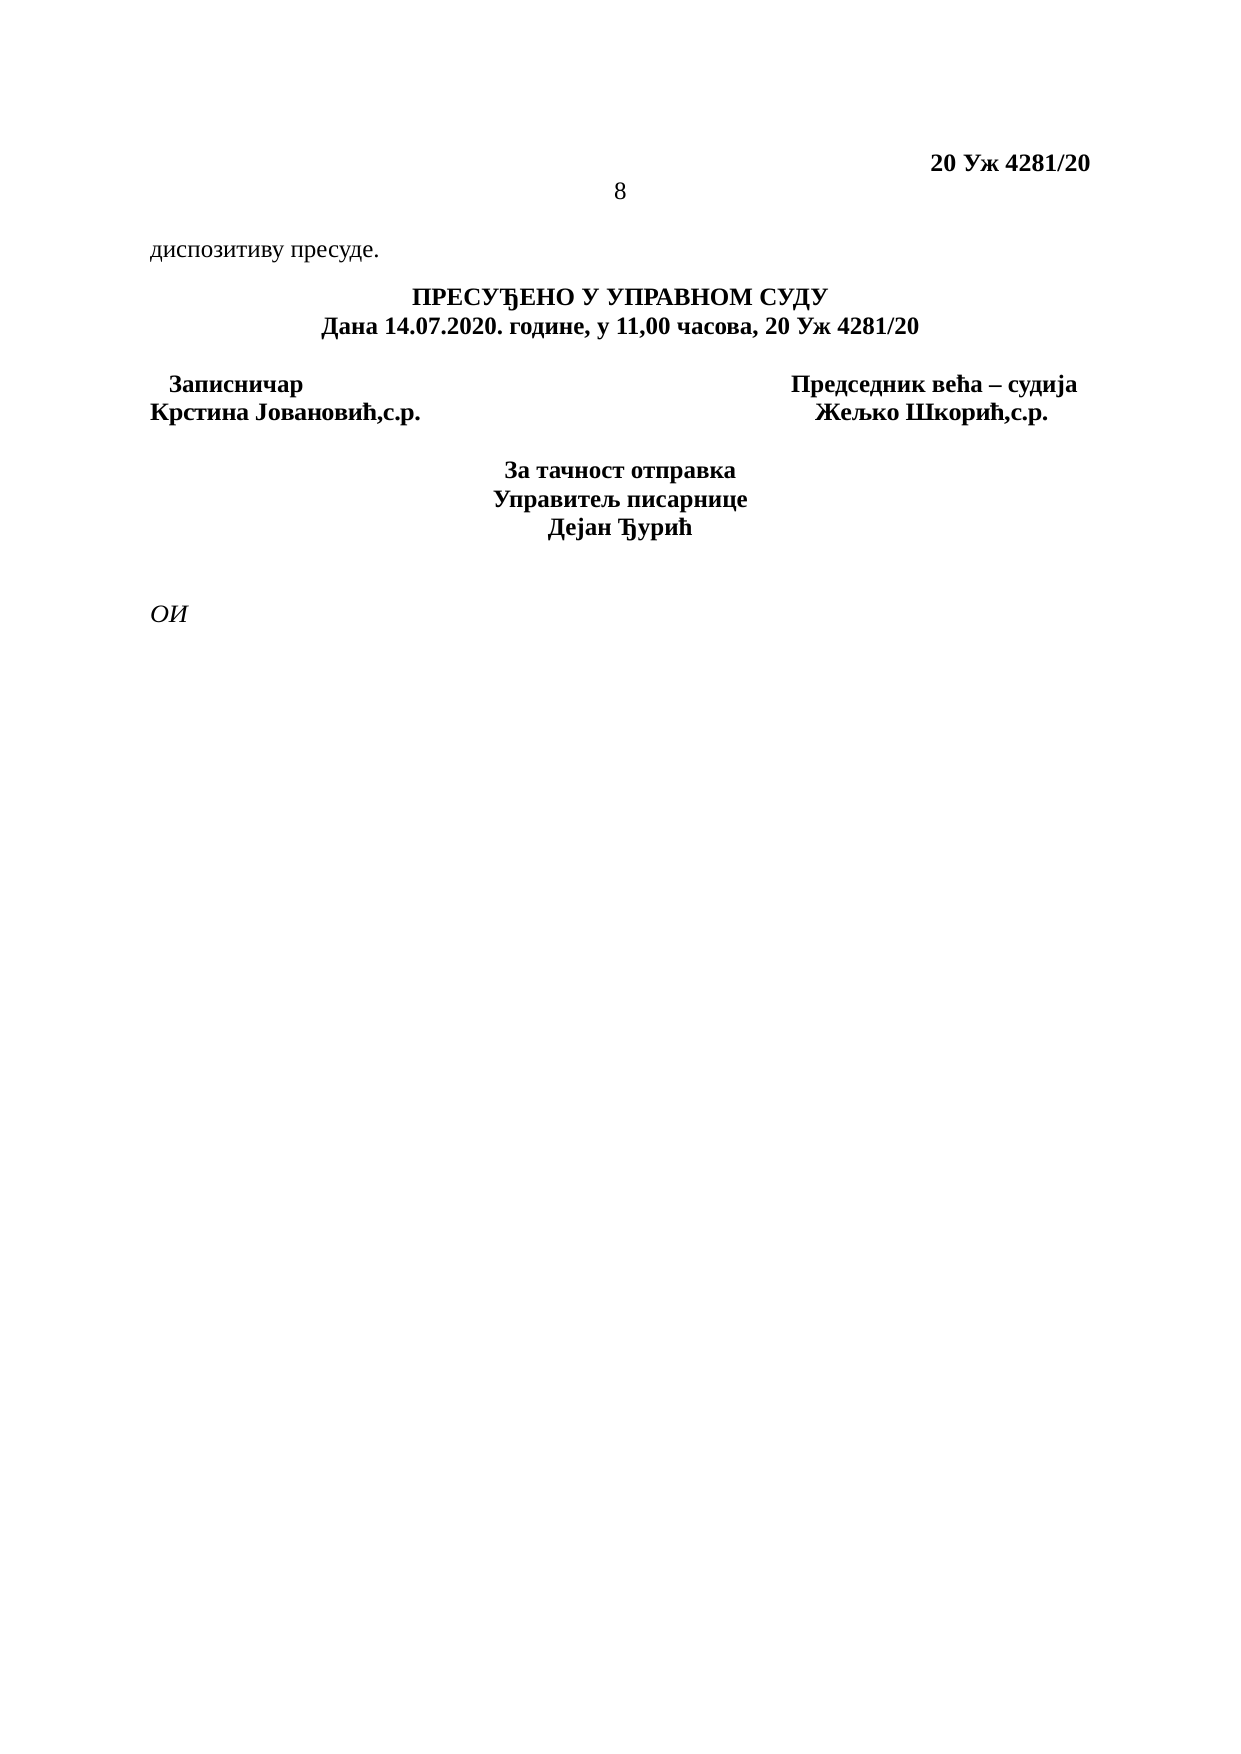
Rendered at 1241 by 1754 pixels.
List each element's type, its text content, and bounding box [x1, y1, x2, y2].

text Дејан Ђурић [150, 512, 1090, 541]
text Крстина Јовановић,с.р. Жељко Шкорић,с.р. [150, 397, 1090, 426]
text Дана 14.07.2020. године, у 11,00 часова, 20 Уж 4281/20 [150, 311, 1090, 340]
text ПРЕСУЂЕНО У УПРАВНОМ СУДУ [150, 282, 1090, 311]
text Записничар Председник већа – судија [150, 369, 1090, 397]
text ОИ [150, 599, 1090, 627]
text Управитељ писарнице [150, 484, 1090, 512]
text За тачност отправка [150, 455, 1090, 484]
text диспозитиву пресуде. [150, 234, 1090, 263]
